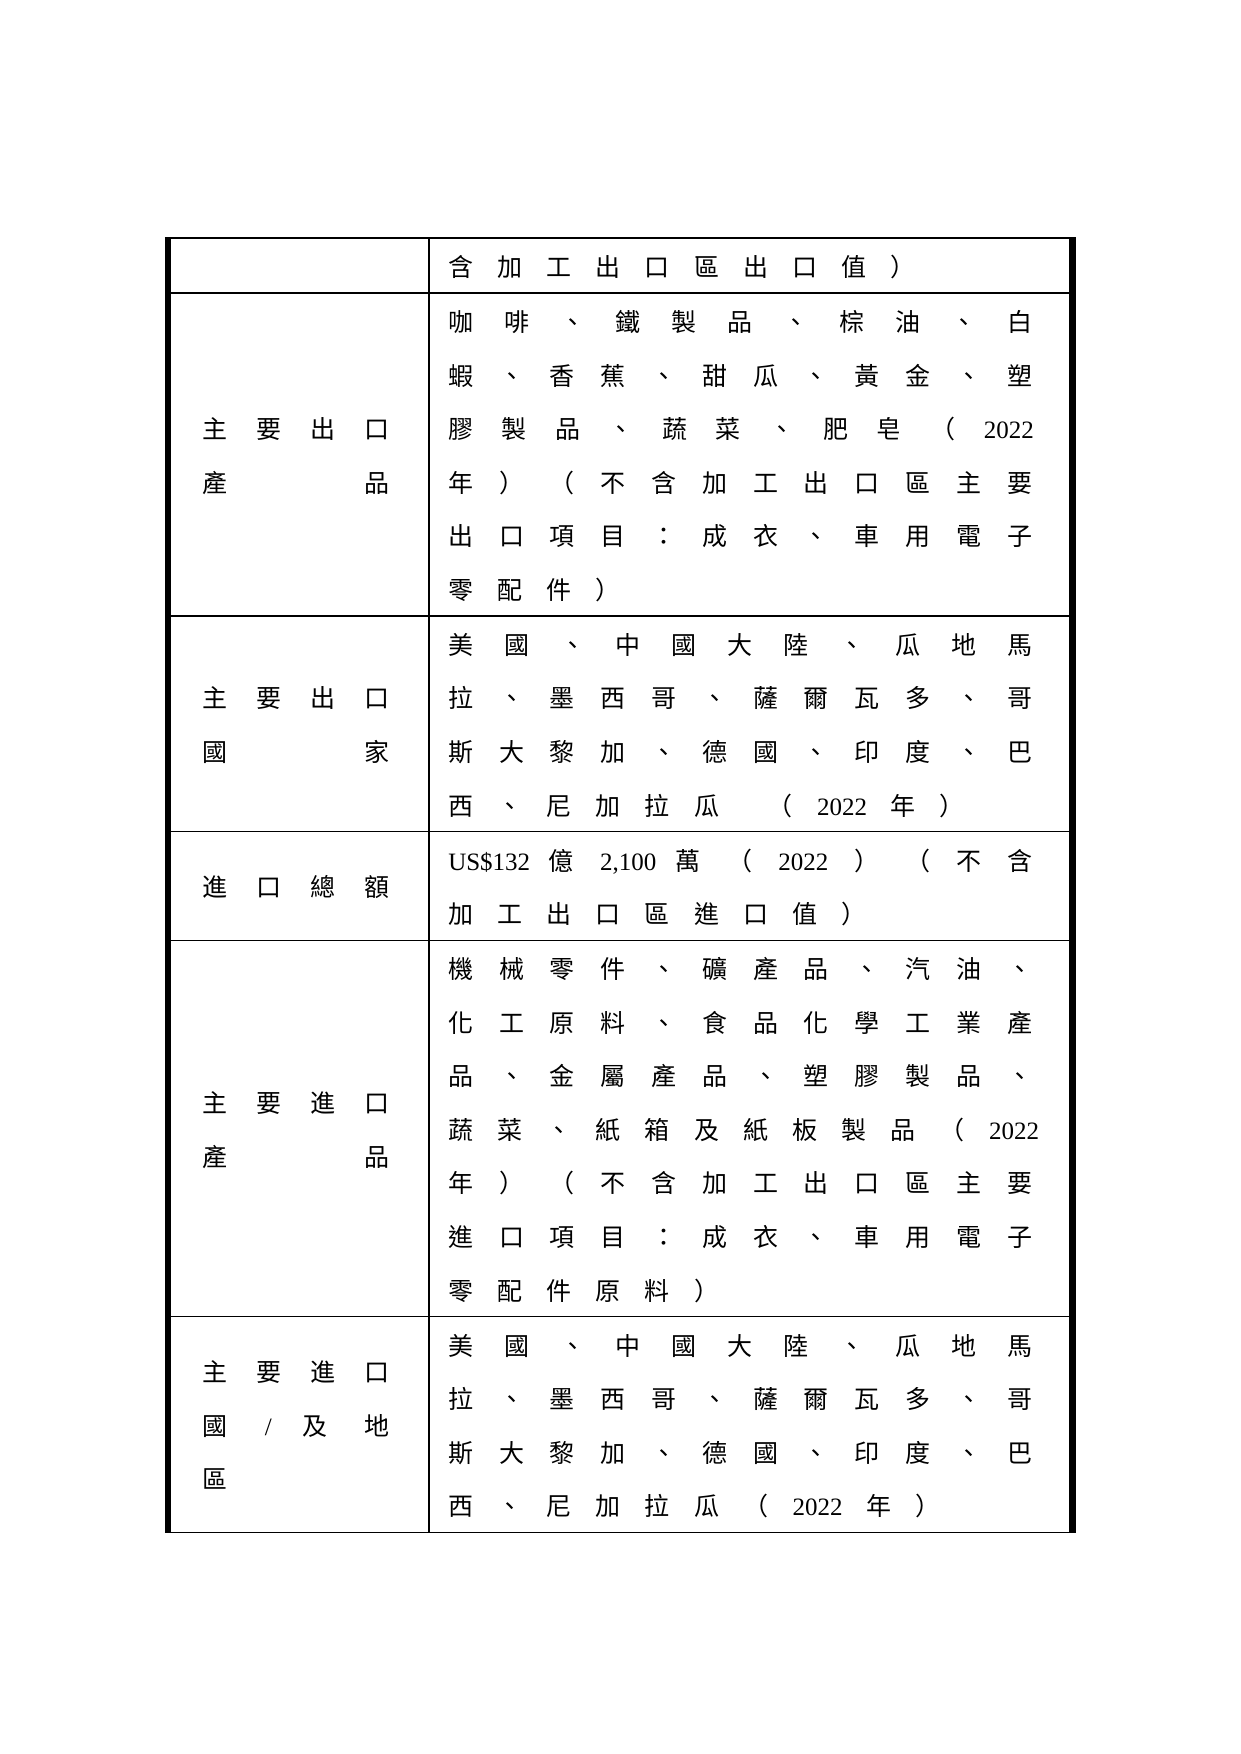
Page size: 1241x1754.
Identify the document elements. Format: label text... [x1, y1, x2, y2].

table_cell 主要出口國家 [171, 617, 428, 831]
table_cell 機械零件、礦產品、汽油、化工原料、食品化學工業產品、金屬產品、塑膠製品、蔬菜、紙箱及紙板製品（2022年）（不含加工出口區主要進口項目：成衣、車用電子零配件原料） [430, 941, 1069, 1316]
table_cell 含加工出口區出口值） [430, 239, 1069, 292]
table_cell 進口總額 [171, 832, 428, 939]
table_cell US$132億2,100萬（2022）（不含加工出口區進口值） [430, 832, 1069, 939]
table_cell 美國、中國大陸、瓜地馬拉、墨西哥、薩爾瓦多、哥斯大黎加、德國、印度、巴西、尼加拉瓜 （2022年） [430, 617, 1069, 831]
table_cell 主要進口產品 [171, 941, 428, 1316]
table_cell 美國、中國大陸、瓜地馬拉、墨西哥、薩爾瓦多、哥斯大黎加、德國、印度、巴西、尼加拉瓜（2022年） [430, 1317, 1069, 1532]
table_cell 主要進口國/及地區 [171, 1317, 428, 1532]
table_cell 主要出口產品 [171, 294, 428, 615]
table_cell [171, 239, 428, 292]
table_cell 咖啡、鐵製品、棕油、白蝦、香蕉、甜瓜、黃金、塑膠製品、蔬菜、肥皂（2022年）（不含加工出口區主要出口項目：成衣、車用電子零配件） [430, 294, 1069, 615]
